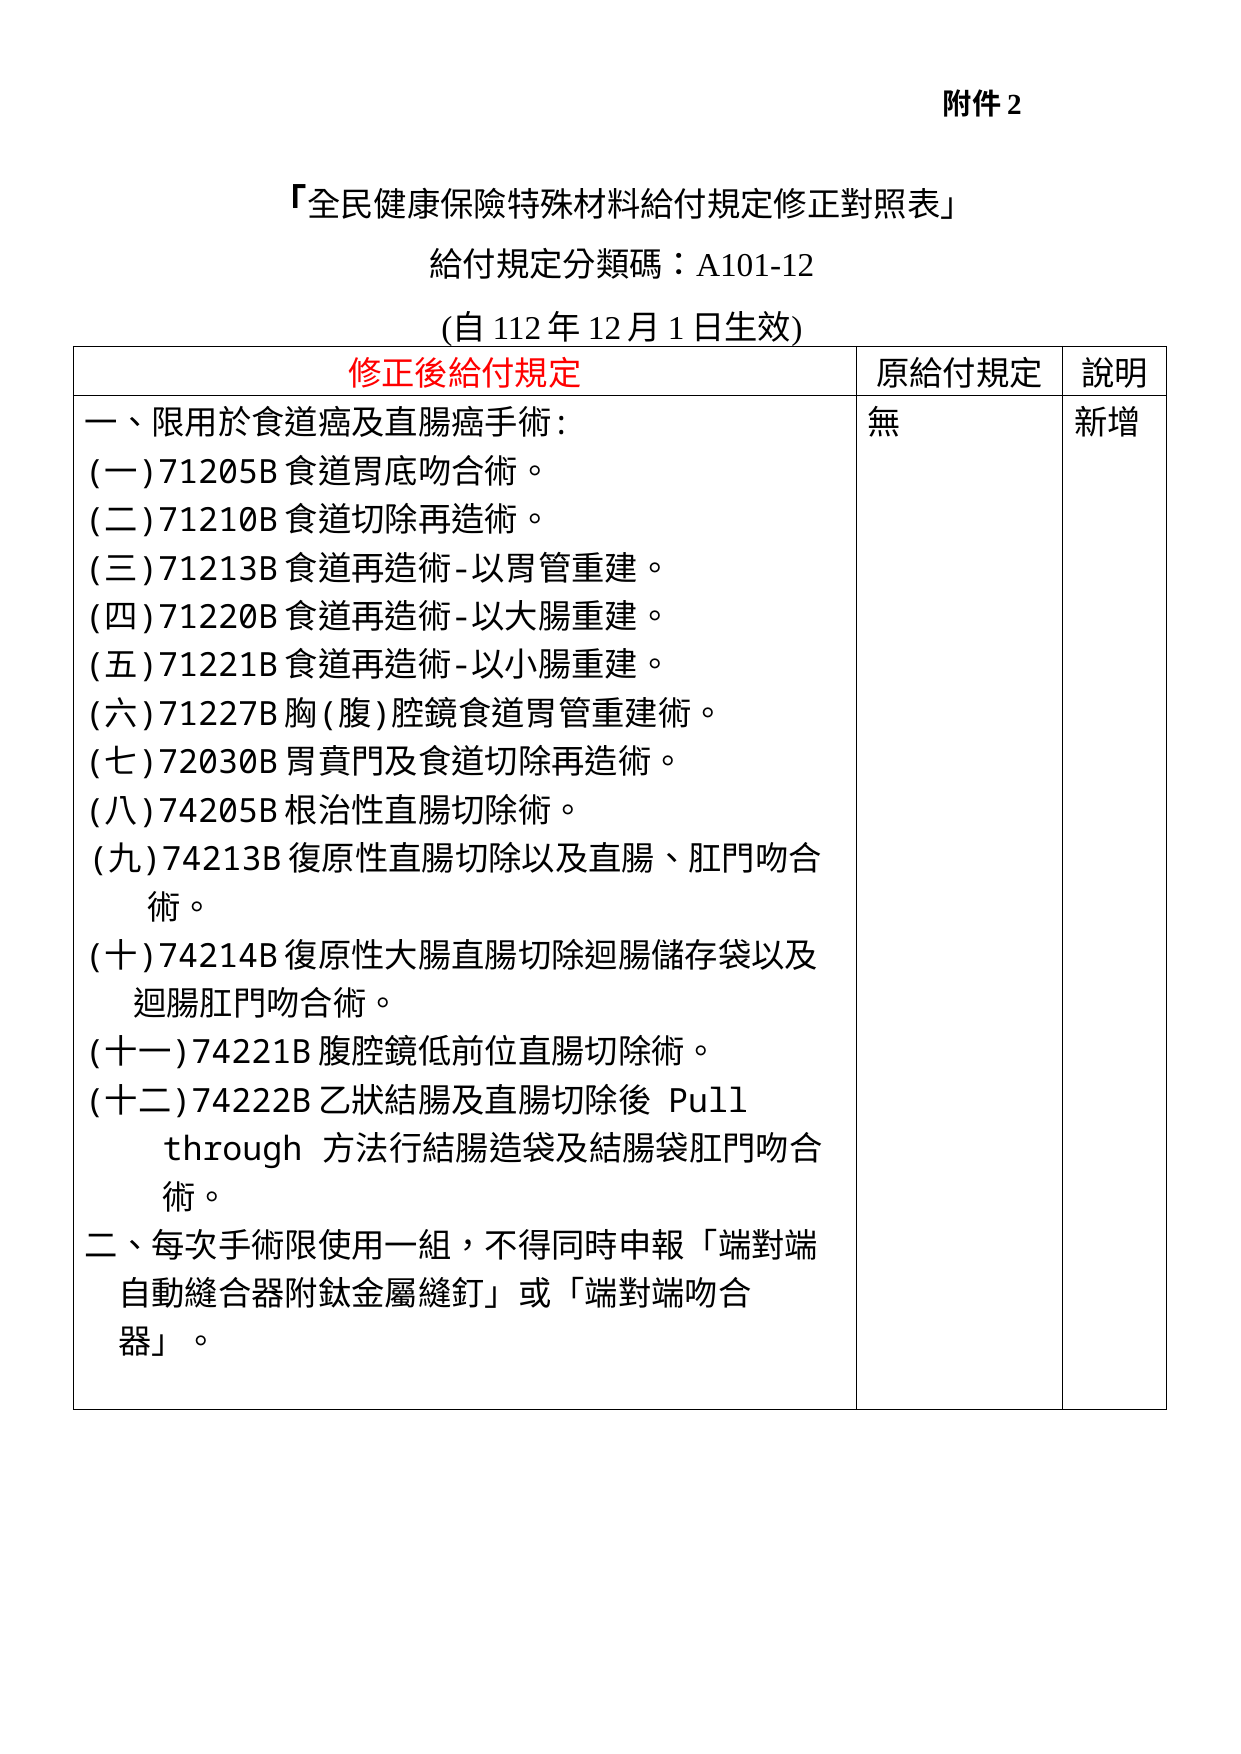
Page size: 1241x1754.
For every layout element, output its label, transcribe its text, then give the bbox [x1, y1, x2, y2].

table_cell 新增 [1063, 396, 1166, 1409]
table_header 說明 [1063, 347, 1166, 395]
table_header 原給付規定 [857, 347, 1062, 395]
text [928, 65, 1050, 139]
text (自112年12月1日生效) [177, 283, 1063, 346]
text 給付規定分類碼：A101-12 [177, 221, 1063, 283]
table_cell 一、限用於食道癌及直腸癌手術: (一)71205B食道胃底吻合術。 (二)71210B食道切除再造術。 (三)71213B食道再造術-以胃管重建。 (四)71220B食道再造術-以大腸重建。 (五)71221B食道再造術-以小腸重建。 (六)71227B胸(腹)腔鏡食道胃管重建術。 (七)72030B胃賁門及食道切除再造術。 (八)74205B根治性直腸切除術。 (九)74213B復原性直腸切除以及直腸、肛門吻合術。 (十)74214B復原性大腸直腸切除迴腸儲存袋以及迴腸肛門吻合術。 (十一)74221B腹腔鏡低前位直腸切除術。 (十二)74222B乙狀結腸及直腸切除後 Pull through 方法行結腸造袋及結腸袋肛門吻合術。 二、每次手術限使用一組，不得同時申報「端對端自動縫合器附鈦金屬縫釘」或「端對端吻合器」。 [74, 396, 856, 1409]
text 附件2 [943, 81, 1035, 123]
table_header 修正後給付規定 [74, 347, 856, 395]
table_cell 無 [857, 396, 1062, 1409]
text 「全民健康保險特殊材料給付規定修正對照表」 [177, 158, 1063, 221]
